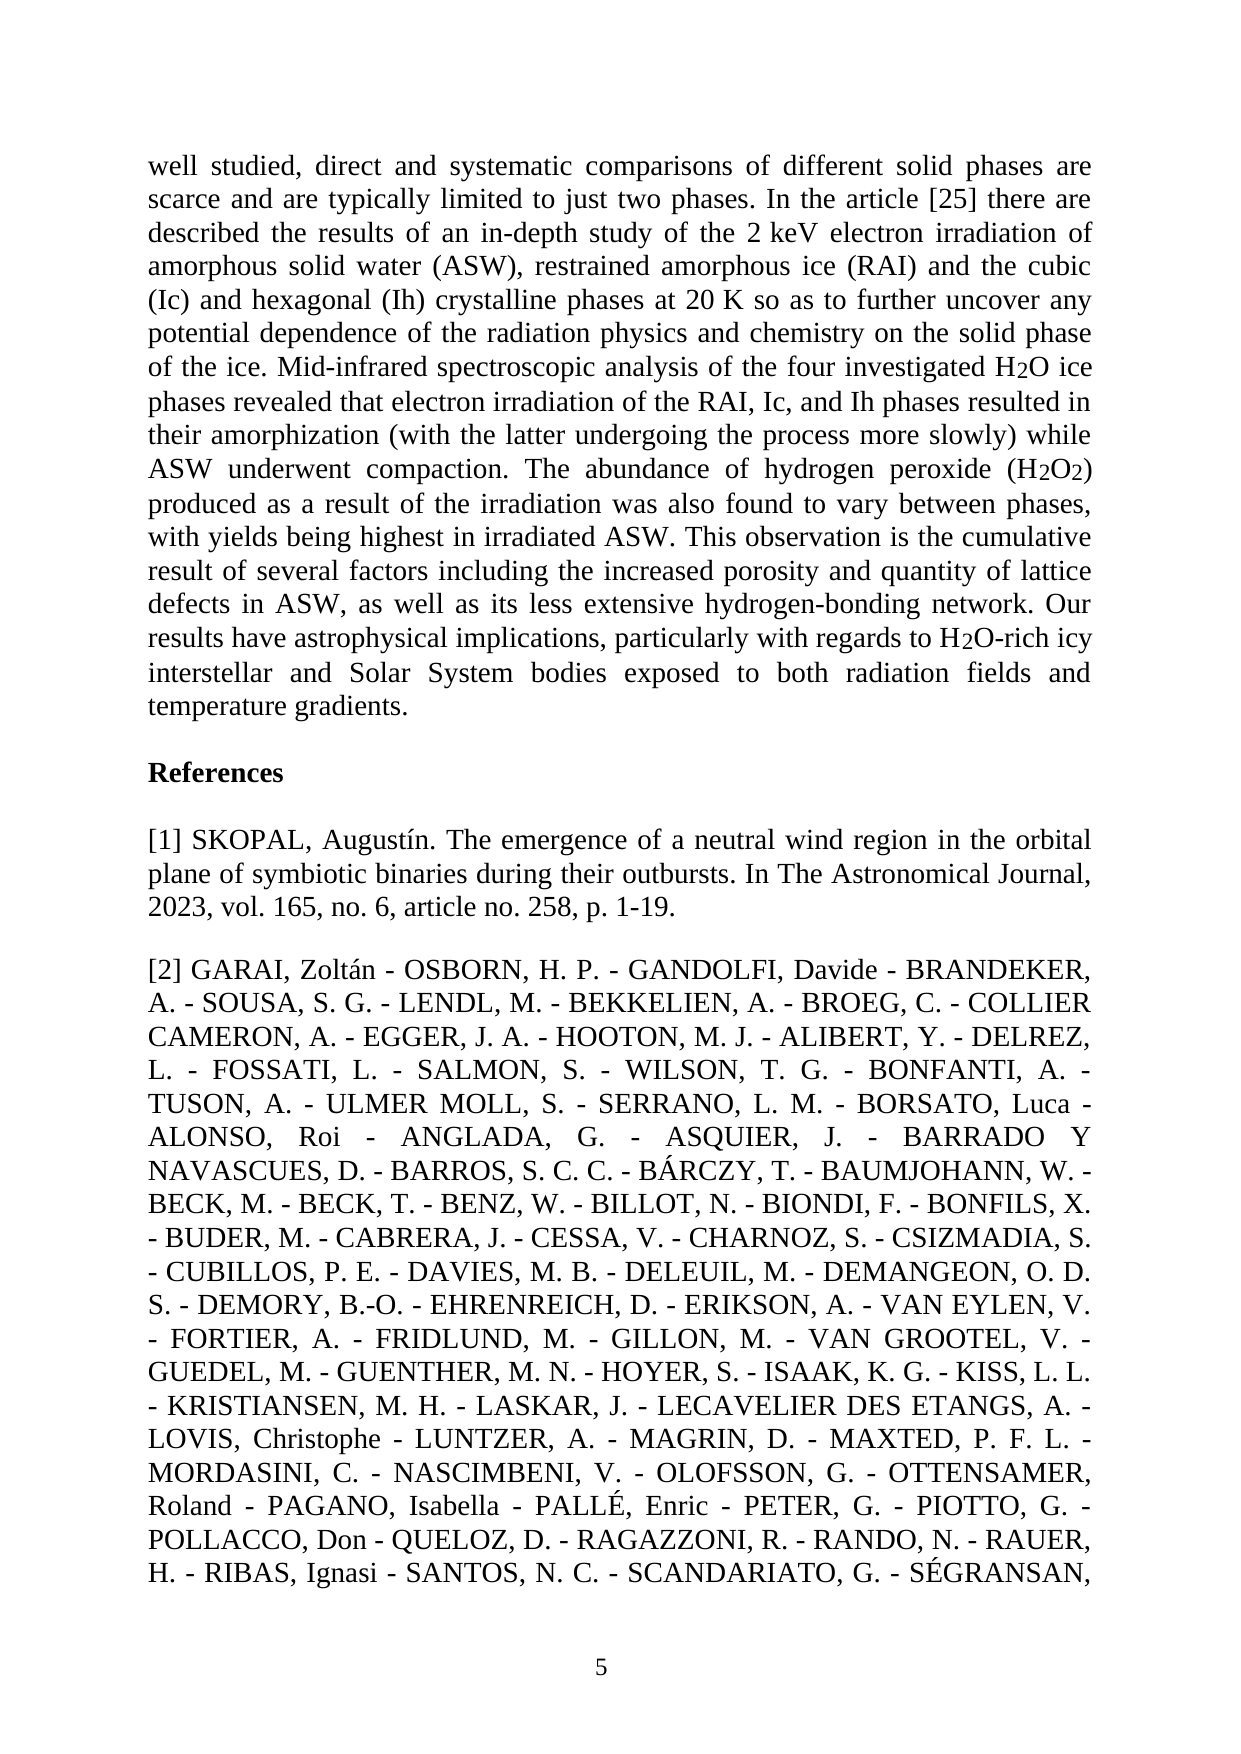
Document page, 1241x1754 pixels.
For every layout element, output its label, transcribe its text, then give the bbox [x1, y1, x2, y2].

text [2] GARAI, Zoltán - OSBORN, H. P. - GANDOLFI, Davide - BRANDEKER, A. - SOUSA, S. G. - LENDL, M. - BEKKELIEN, A. - BROEG, C. - COLLIER CAMERON, A. - EGGER, J. A. - HOOTON, M. J. - ALIBERT, Y. - DELREZ, L. - FOSSATI, L. - SALMON, S. - WILSON, T. G. - BONFANTI, A. - TUSON, A. - ULMER MOLL, S. - SERRANO, L. M. - BORSATO, Luca - ALONSO, Roi - ANGLADA, G. - ASQUIER, J. - BARRADO Y NAVASCUES, D. - BARROS, S. C. C. - BÁRCZY, T. - BAUMJOHANN, W. - BECK, M. - BECK, T. - BENZ, W. - BILLOT, N. - BIONDI, F. - BONFILS, X. - BUDER, M. - CABRERA, J. - CESSA, V. - CHARNOZ, S. - CSIZMADIA, S. - CUBILLOS, P. E. - DAVIES, M. B. - DELEUIL, M. - DEMANGEON, O. D. S. - DEMORY, B.-O. - EHRENREICH, D. - ERIKSON, A. - VAN EYLEN, V. - FORTIER, A. - FRIDLUND, M. - GILLON, M. - VAN GROOTEL, V. - GUEDEL, M. - GUENTHER, M. N. - HOYER, S. - ISAAK, K. G. - KISS, L. L. - KRISTIANSEN, M. H. - LASKAR, J. - LECAVELIER DES ETANGS, A. - LOVIS, Christophe - LUNTZER, A. - MAGRIN, D. - MAXTED, P. F. L. - MORDASINI, C. - NASCIMBENI, V. - OLOFSSON, G. - OTTENSAMER, Roland - PAGANO, Isabella - PALLÉ, Enric - PETER, G. - PIOTTO, G. - POLLACCO, Don - QUELOZ, D. - RAGAZZONI, R. - RANDO, N. - RAUER, H. - RIBAS, Ignasi - SANTOS, N. C. - SCANDARIATO, G. - SÉGRANSAN, [148, 952, 1093, 1589]
text References [148, 755, 1093, 789]
text well studied, direct and systematic comparisons of different solid phases are scarce and are typically limited to just two phases. In the article [25] there are described the results of an in-depth study of the 2 keV electron irradiation of amorphous solid water (ASW), restrained amorphous ice (RAI) and the cubic (Ic) and hexagonal (Ih) crystalline phases at 20 K so as to further uncover any potential dependence of the radiation physics and chemistry on the solid phase of the ice. Mid-infrared spectroscopic analysis of the four investigated H2O ice phases revealed that electron irradiation of the RAI, Ic, and Ih phases resulted in their amorphization (with the latter undergoing the process more slowly) while ASW underwent compaction. The abundance of hydrogen peroxide (H2O2) produced as a result of the irradiation was also found to vary between phases, with yields being highest in irradiated ASW. This observation is the cumulative result of several factors including the increased porosity and quantity of lattice defects in ASW, as well as its less extensive hydrogen-bonding network. Our results have astrophysical implications, particularly with regards to H2O-rich icy interstellar and Solar System bodies exposed to both radiation fields and temperature gradients. [148, 148, 1093, 722]
text [1] SKOPAL, Augustín. The emergence of a neutral wind region in the orbital plane of symbiotic binaries during their outbursts. In The Astronomical Journal, 2023, vol. 165, no. 6, article no. 258, p. 1-19. [148, 822, 1093, 923]
